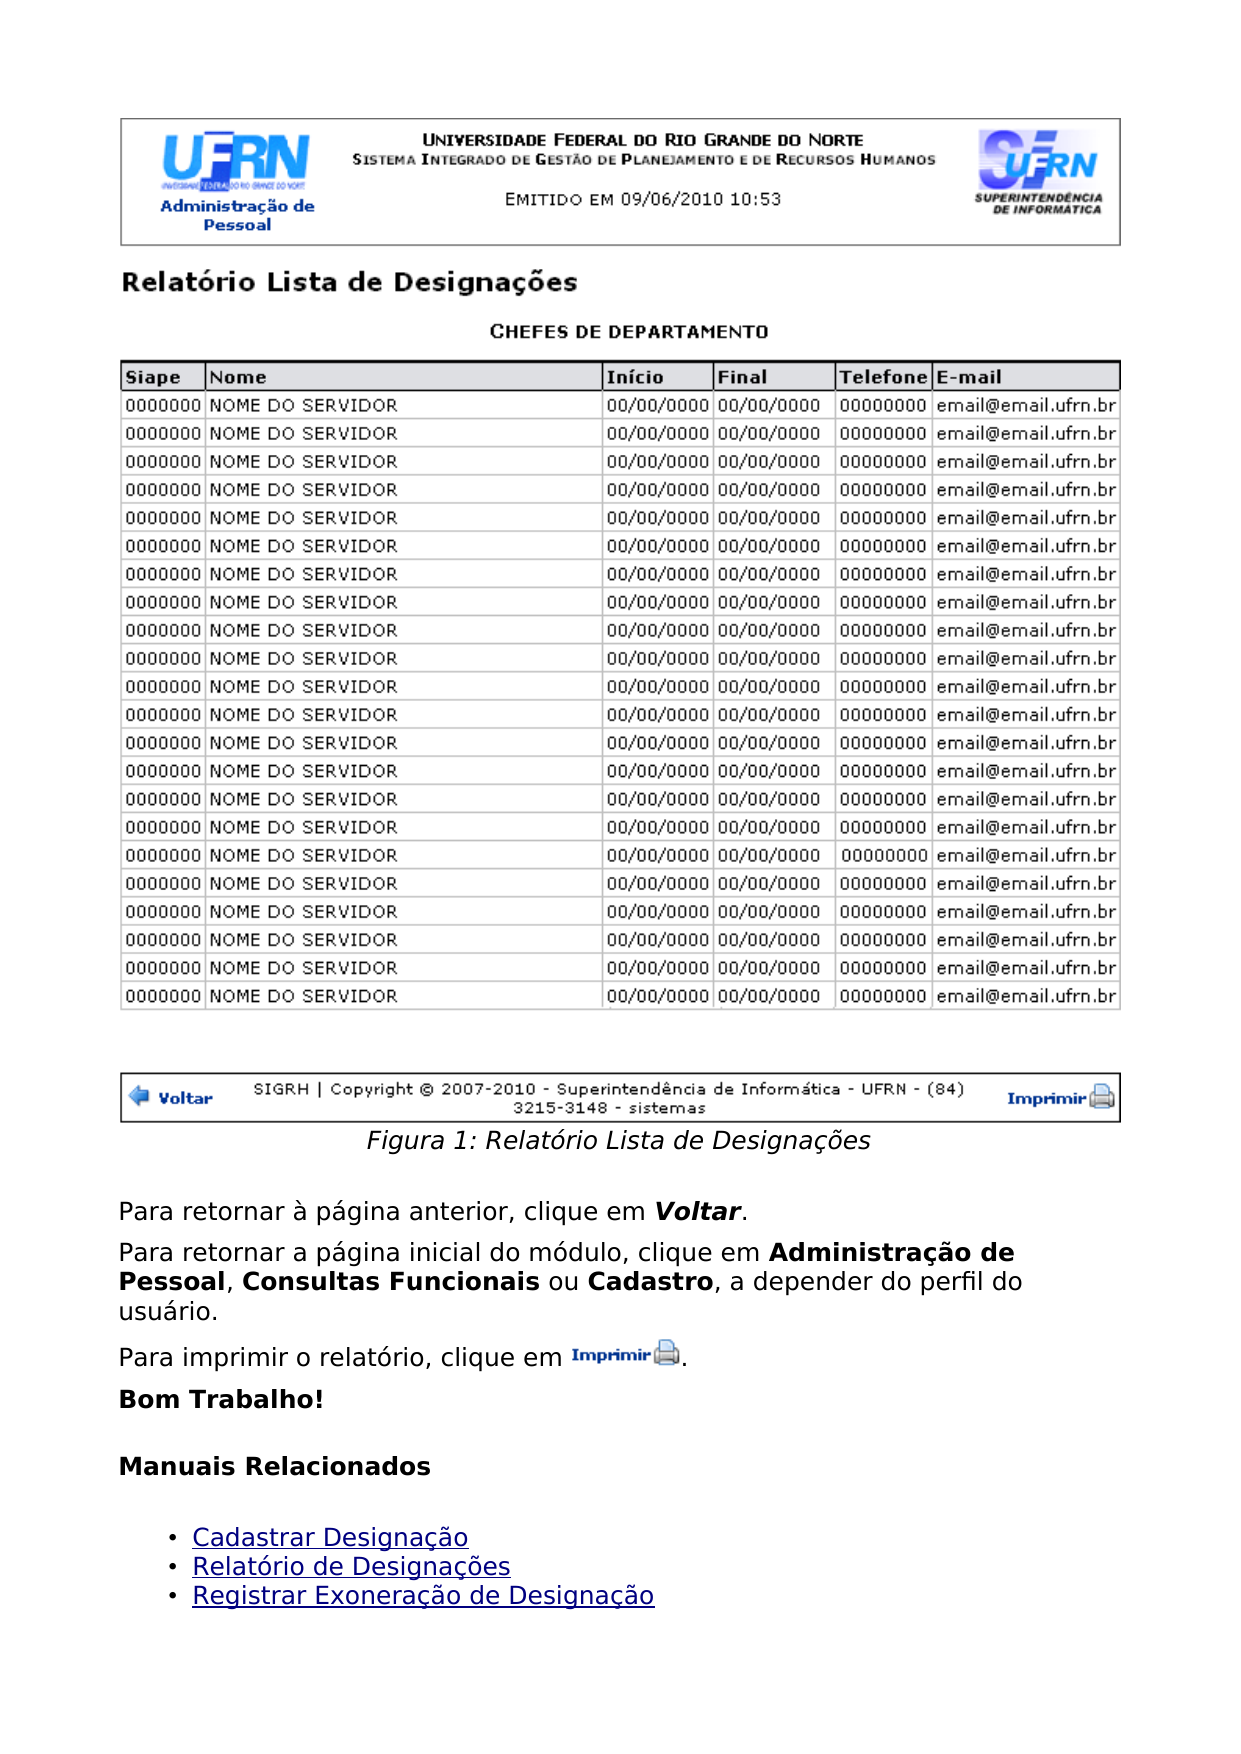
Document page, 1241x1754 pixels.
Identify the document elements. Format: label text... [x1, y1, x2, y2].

picture [119, 118, 1121, 1126]
subtitle Manuais Relacionados [118, 1452, 1122, 1481]
list Registrar Exoneração de Designação [177, 1581, 1122, 1610]
list Relatório de Designações [177, 1552, 1122, 1581]
text Para retornar à página anterior, clique em Voltar. [118, 1197, 1122, 1226]
text Bom Trabalho! [118, 1385, 1122, 1414]
text Para imprimir o relatório, clique em . [118, 1338, 1122, 1372]
text Figura 1: Relatório Lista de Designações [119, 1126, 1121, 1155]
picture [571, 1338, 681, 1367]
text Para retornar a página inicial do módulo, clique em Administração de Pessoal, Consultas Funcionais ou Cadastro, a depender do perfil do usuário. [118, 1238, 1122, 1326]
list Cadastrar Designação [177, 1523, 1122, 1552]
